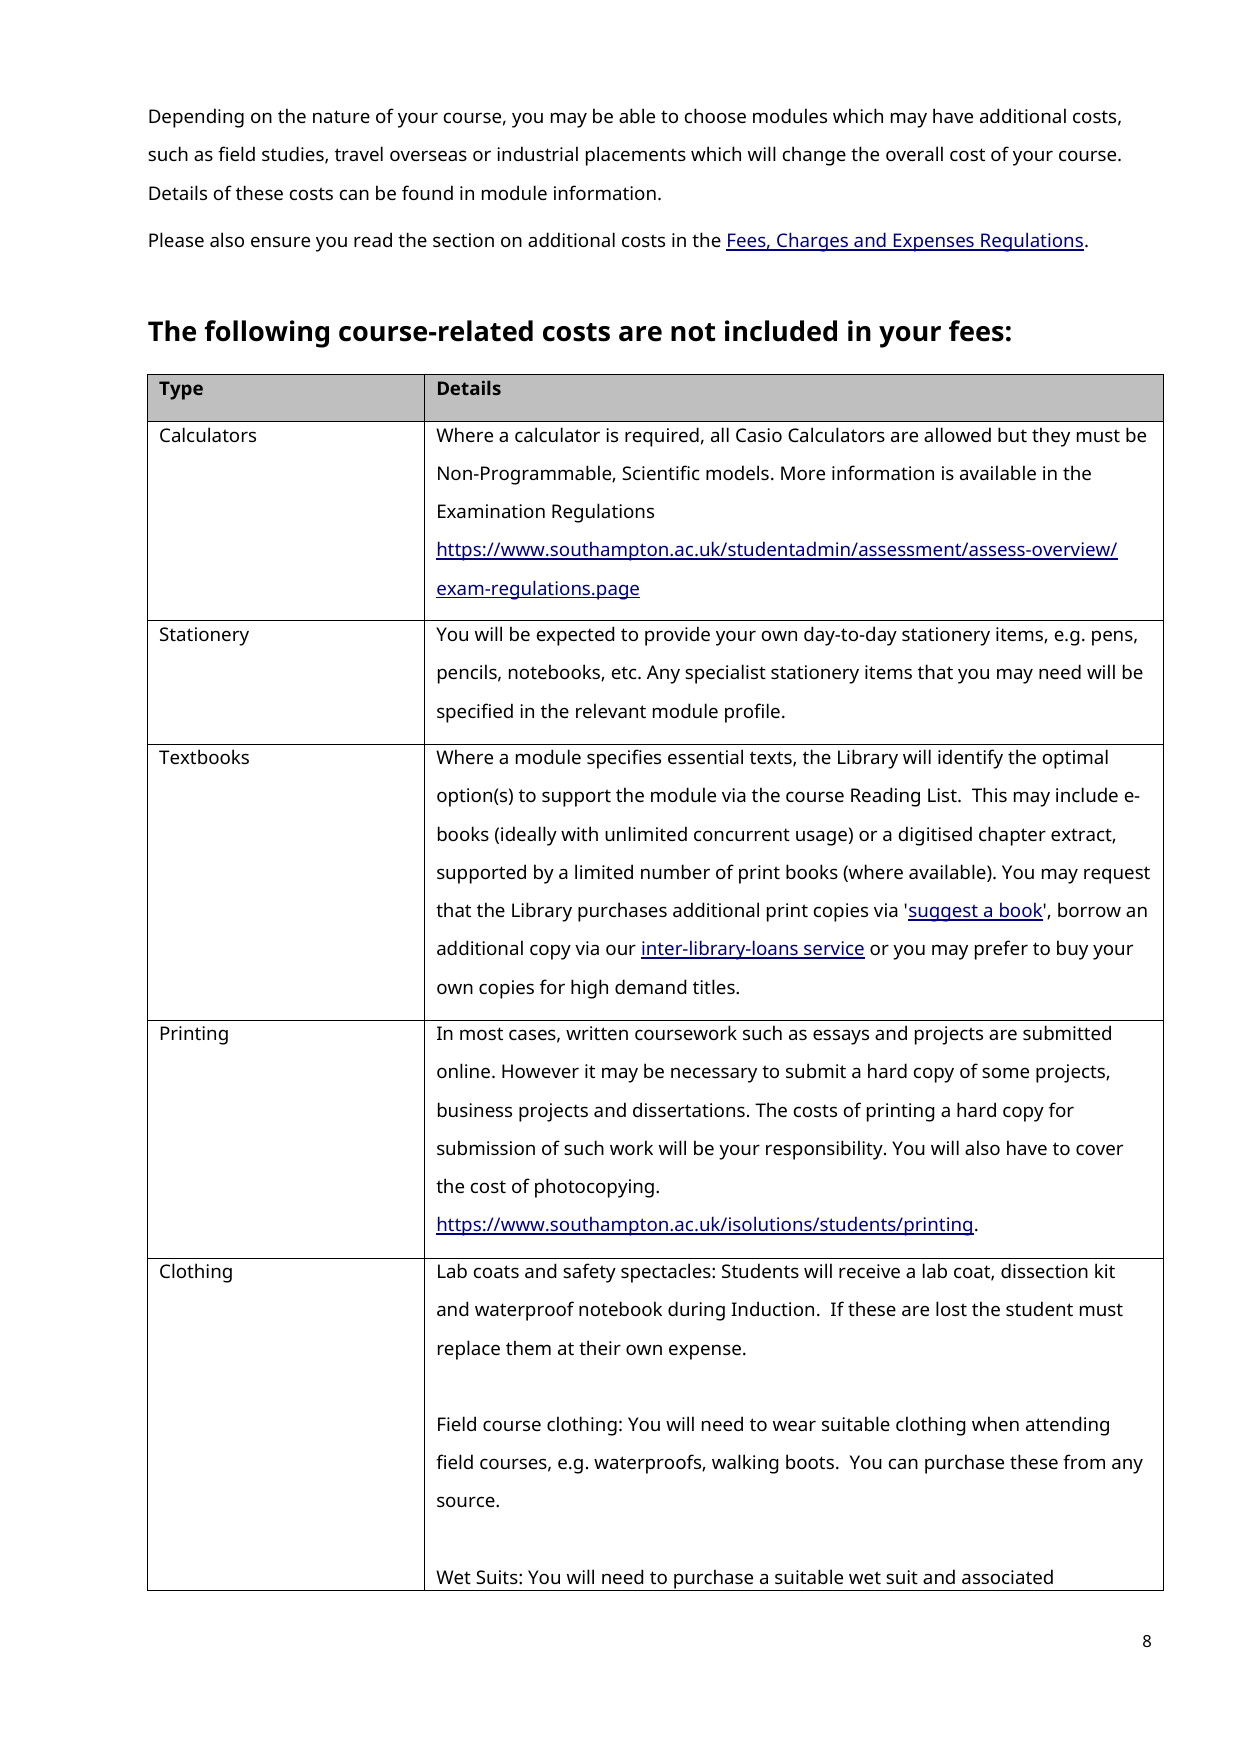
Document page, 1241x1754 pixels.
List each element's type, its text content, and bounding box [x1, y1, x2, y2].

table_header Details [425, 375, 1163, 421]
subtitle The following course-related costs are not included in your fees: [148, 313, 1152, 349]
table_cell You will be expected to provide your own day-to-day stationery items, e.g. pens, pencils, notebooks, etc. Any specialist stationery items that you may need will be specified in the relevant module profile. [425, 621, 1163, 743]
text Please also ensure you read the section on additional costs in the Fees, Charges and Expenses Regulations. [148, 227, 1152, 253]
table_cell Clothing [148, 1259, 424, 1590]
table_cell Where a module specifies essential texts, the Library will identify the optimal option(s) to support the module via the course Reading List. This may include e-books (ideally with unlimited concurrent usage) or a digitised chapter extract, supported by a limited number of print books (where available). You may request that the Library purchases additional print copies via 'suggest a book', borrow an additional copy via our inter-library-loans service or you may prefer to buy your own copies for high demand titles. [425, 745, 1163, 1019]
table_cell Textbooks [148, 745, 424, 1019]
table_cell Where a calculator is required, all Casio Calculators are allowed but they must be Non-Programmable, Scientific models. More information is available in the Examination Regulations https://www.southampton.ac.uk/studentadmin/assessment/assess-overview/exam-regulations.page [425, 422, 1163, 620]
text Depending on the nature of your course, you may be able to choose modules which may have additional costs, such as field studies, travel overseas or industrial placements which will change the overall cost of your course. Details of these costs can be found in module information. [148, 103, 1152, 205]
table_cell Printing [148, 1021, 424, 1257]
table_cell In most cases, written coursework such as essays and projects are submitted online. However it may be necessary to submit a hard copy of some projects, business projects and dissertations. The costs of printing a hard copy for submission of such work will be your responsibility. You will also have to cover the cost of photocopying. https://www.southampton.ac.uk/isolutions/students/printing. [425, 1021, 1163, 1257]
table_cell Calculators [148, 422, 424, 620]
table_header Type [148, 375, 424, 421]
table_cell Lab coats and safety spectacles: Students will receive a lab coat, dissection kit and waterproof notebook during Induction. If these are lost the student must replace them at their own expense. Field course clothing: You will need to wear suitable clothing when attending field courses, e.g. waterproofs, walking boots. You can purchase these from any source. Wet Suits: You will need to purchase a suitable wet suit and associated [425, 1259, 1163, 1590]
table_cell Stationery [148, 621, 424, 743]
